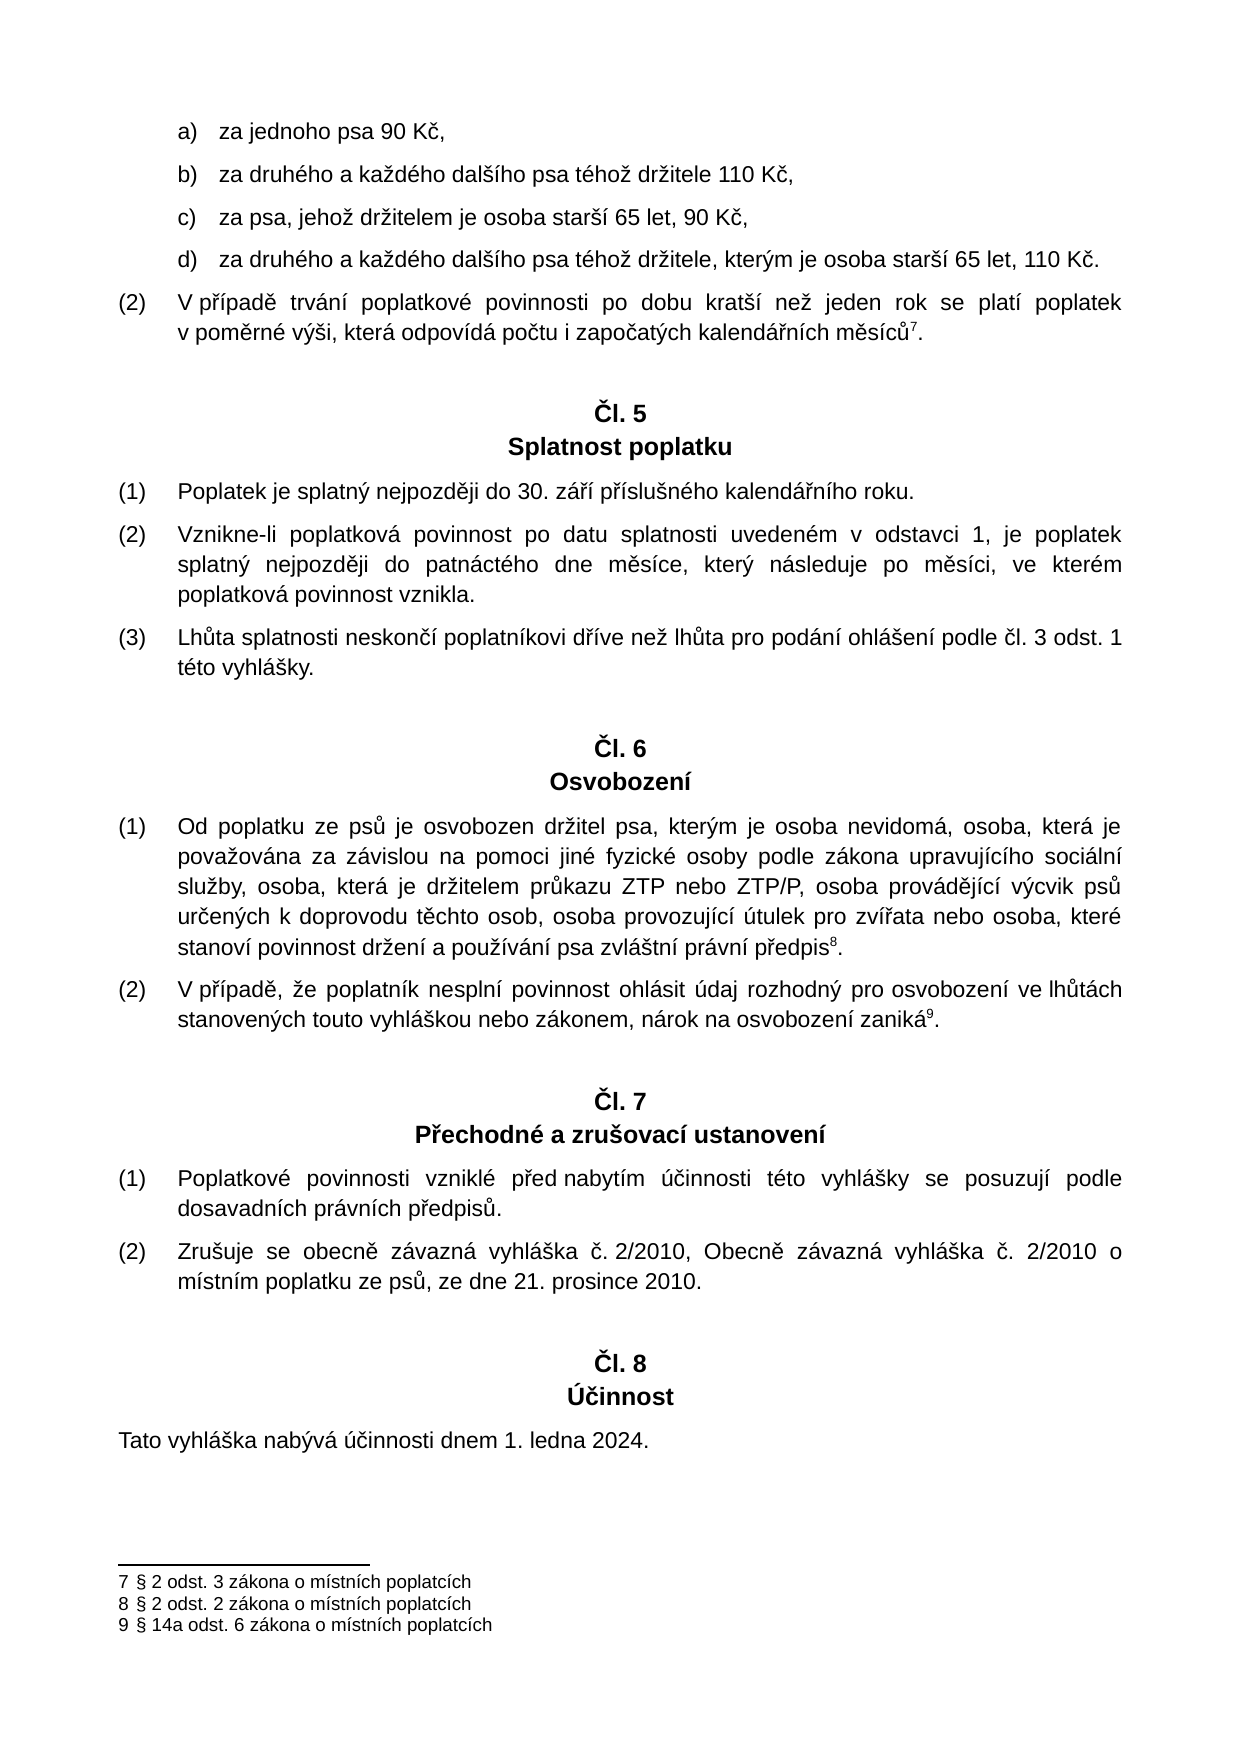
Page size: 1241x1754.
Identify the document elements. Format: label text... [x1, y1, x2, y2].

list § 2 odst. 2 zákona o místních poplatcích [118, 1592, 1122, 1614]
list Poplatek je splatný nejpozději do 30. září příslušného kalendářního roku. [118, 478, 1122, 504]
list za psa, jehož držitelem je osoba starší 65 let, 90 Kč, [177, 203, 1122, 230]
list Poplatkové povinnosti vzniklé před nabytím účinnosti této vyhlášky se posuzují podle dosavadních právních předpisů. [118, 1165, 1122, 1222]
list za druhého a každého dalšího psa téhož držitele 110 Kč, [177, 161, 1122, 187]
list za jednoho psa 90 Kč, [177, 118, 1122, 144]
list V případě, že poplatník nesplní povinnost ohlásit údaj rozhodný pro osvobození ve lhůtách stanovených touto vyhláškou nebo zákonem, nárok na osvobození zaniká. [118, 976, 1122, 1033]
list za druhého a každého dalšího psa téhož držitele, kterým je osoba starší 65 let, 110 Kč. [177, 246, 1122, 273]
list Vznikne-li poplatková povinnost po datu splatnosti uvedeném v odstavci 1, je poplatek splatný nejpozději do patnáctého dne měsíce, který následuje po měsíci, ve kterém poplatková povinnost vznikla. [118, 521, 1122, 607]
list Lhůta splatnosti neskončí poplatníkovi dříve než lhůta pro podání ohlášení podle čl. 3 odst. 1 této vyhlášky. [118, 624, 1122, 680]
list Zrušuje se obecně závazná vyhláška č. 2/2010, Obecně závazná vyhláška č. 2/2010 o místním poplatku ze psů, ze dne 21. prosince 2010. [118, 1238, 1122, 1295]
subtitle Čl. 5 Splatnost poplatku [118, 399, 1122, 461]
list § 2 odst. 3 zákona o místních poplatcích [118, 1571, 1122, 1592]
subtitle Čl. 7 Přechodné a zrušovací ustanovení [118, 1087, 1122, 1148]
list § 14a odst. 6 zákona o místních poplatcích [118, 1614, 1122, 1635]
subtitle Čl. 8 Účinnost [118, 1348, 1122, 1410]
subtitle Čl. 6 Osvobození [118, 734, 1122, 796]
list Od poplatku ze psů je osvobozen držitel psa, kterým je osoba nevidomá, osoba, která je považována za závislou na pomoci jiné fyzické osoby podle zákona upravujícího sociální služby, osoba, která je držitelem průkazu ZTP nebo ZTP/P, osoba provádějící výcvik psů určených k doprovodu těchto osob, osoba provozující útulek pro zvířata nebo osoba, které stanoví povinnost držení a používání psa zvláštní právní předpis. [118, 813, 1122, 960]
list V případě trvání poplatkové povinnosti po dobu kratší než jeden rok se platí poplatek v poměrné výši, která odpovídá počtu i započatých kalendářních měsíců. [118, 289, 1122, 346]
text Tato vyhláška nabývá účinnosti dnem 1. ledna 2024. [118, 1427, 1122, 1453]
